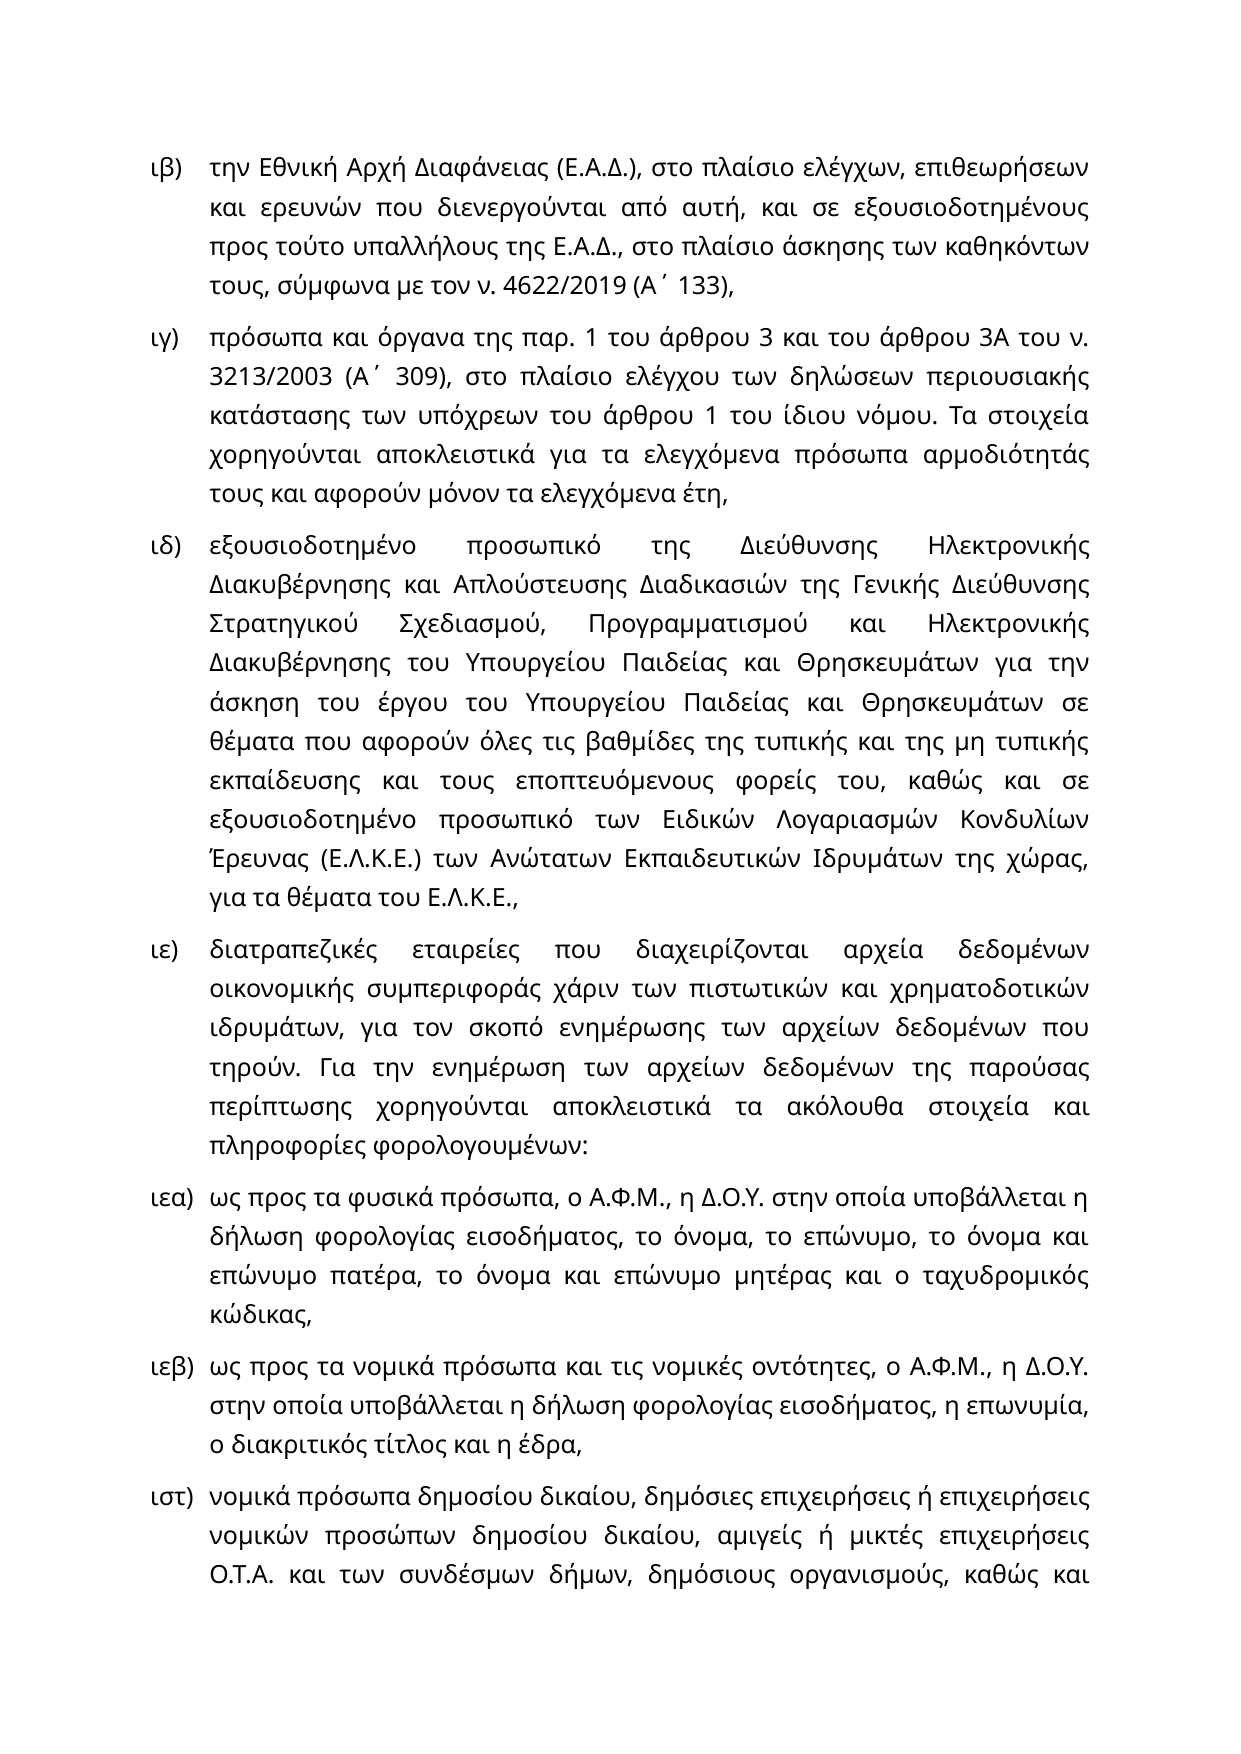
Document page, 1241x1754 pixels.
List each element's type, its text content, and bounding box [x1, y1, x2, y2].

list ιστ) νομικά πρόσωπα δημοσίου δικαίου, δημόσιες επιχειρήσεις ή επιχειρήσεις νομικών προσώπων δημοσίου δικαίου, αμιγείς ή μικτές επιχειρήσεις Ο.Τ.Α. και των συνδέσμων δήμων, δημόσιους οργανισμούς, καθώς και [150, 1478, 1090, 1591]
list ιγ) πρόσωπα και όργανα της παρ. 1 του άρθρου 3 και του άρθρου 3Α του ν. 3213/2003 (Α΄ 309), στο πλαίσιο ελέγχου των δηλώσεων περιουσιακής κατάστασης των υπόχρεων του άρθρου 1 του ίδιου νόμου. Τα στοιχεία χορηγούνται αποκλειστικά για τα ελεγχόμενα πρόσωπα αρμοδιότητάς τους και αφορούν μόνον τα ελεγχόμενα έτη, [150, 319, 1090, 510]
list ιε) διατραπεζικές εταιρείες που διαχειρίζονται αρχεία δεδομένων οικονομικής συμπεριφοράς χάριν των πιστωτικών και χρηματοδοτικών ιδρυμάτων, για τον σκοπό ενημέρωσης των αρχείων δεδομένων που τηρούν. Για την ενημέρωση των αρχείων δεδομένων της παρούσας περίπτωσης χορηγούνται αποκλειστικά τα ακόλουθα στοιχεία και πληροφορίες φορολογουμένων: [150, 932, 1090, 1162]
list ιβ) την Εθνική Αρχή Διαφάνειας (Ε.Α.Δ.), στο πλαίσιο ελέγχων, επιθεωρήσεων και ερευνών που διενεργούνται από αυτή, και σε εξουσιοδοτημένους προς τούτο υπαλλήλους της Ε.Α.Δ., στο πλαίσιο άσκησης των καθηκόντων τους, σύμφωνα με τον ν. 4622/2019 (Α΄ 133), [150, 150, 1090, 302]
list ιεβ) ως προς τα νομικά πρόσωπα και τις νομικές οντότητες, ο Α.Φ.Μ., η Δ.Ο.Υ. στην οποία υποβάλλεται η δήλωση φορολογίας εισοδήματος, η επωνυμία, ο διακριτικός τίτλος και η έδρα, [150, 1348, 1090, 1461]
list ιεα) ως προς τα φυσικά πρόσωπα, ο Α.Φ.Μ., η Δ.Ο.Υ. στην οποία υποβάλλεται η δήλωση φορολογίας εισοδήματος, το όνομα, το επώνυμο, το όνομα και επώνυμο πατέρα, το όνομα και επώνυμο μητέρας και ο ταχυδρομικός κώδικας, [150, 1179, 1090, 1331]
list ιδ) εξουσιοδοτημένο προσωπικό της Διεύθυνσης Ηλεκτρονικής Διακυβέρνησης και Απλούστευσης Διαδικασιών της Γενικής Διεύθυνσης Στρατηγικού Σχεδιασμού, Προγραμματισμού και Ηλεκτρονικής Διακυβέρνησης του Υπουργείου Παιδείας και Θρησκευμάτων για την άσκηση του έργου του Υπουργείου Παιδείας και Θρησκευμάτων σε θέματα που αφορούν όλες τις βαθμίδες της τυπικής και της μη τυπικής εκπαίδευσης και τους εποπτευόμενους φορείς του, καθώς και σε εξουσιοδοτημένο προσωπικό των Ειδικών Λογαριασμών Κονδυλίων Έρευνας (Ε.Λ.Κ.Ε.) των Ανώτατων Εκπαιδευτικών Ιδρυμάτων της χώρας, για τα θέματα του Ε.Λ.Κ.Ε., [150, 527, 1090, 914]
